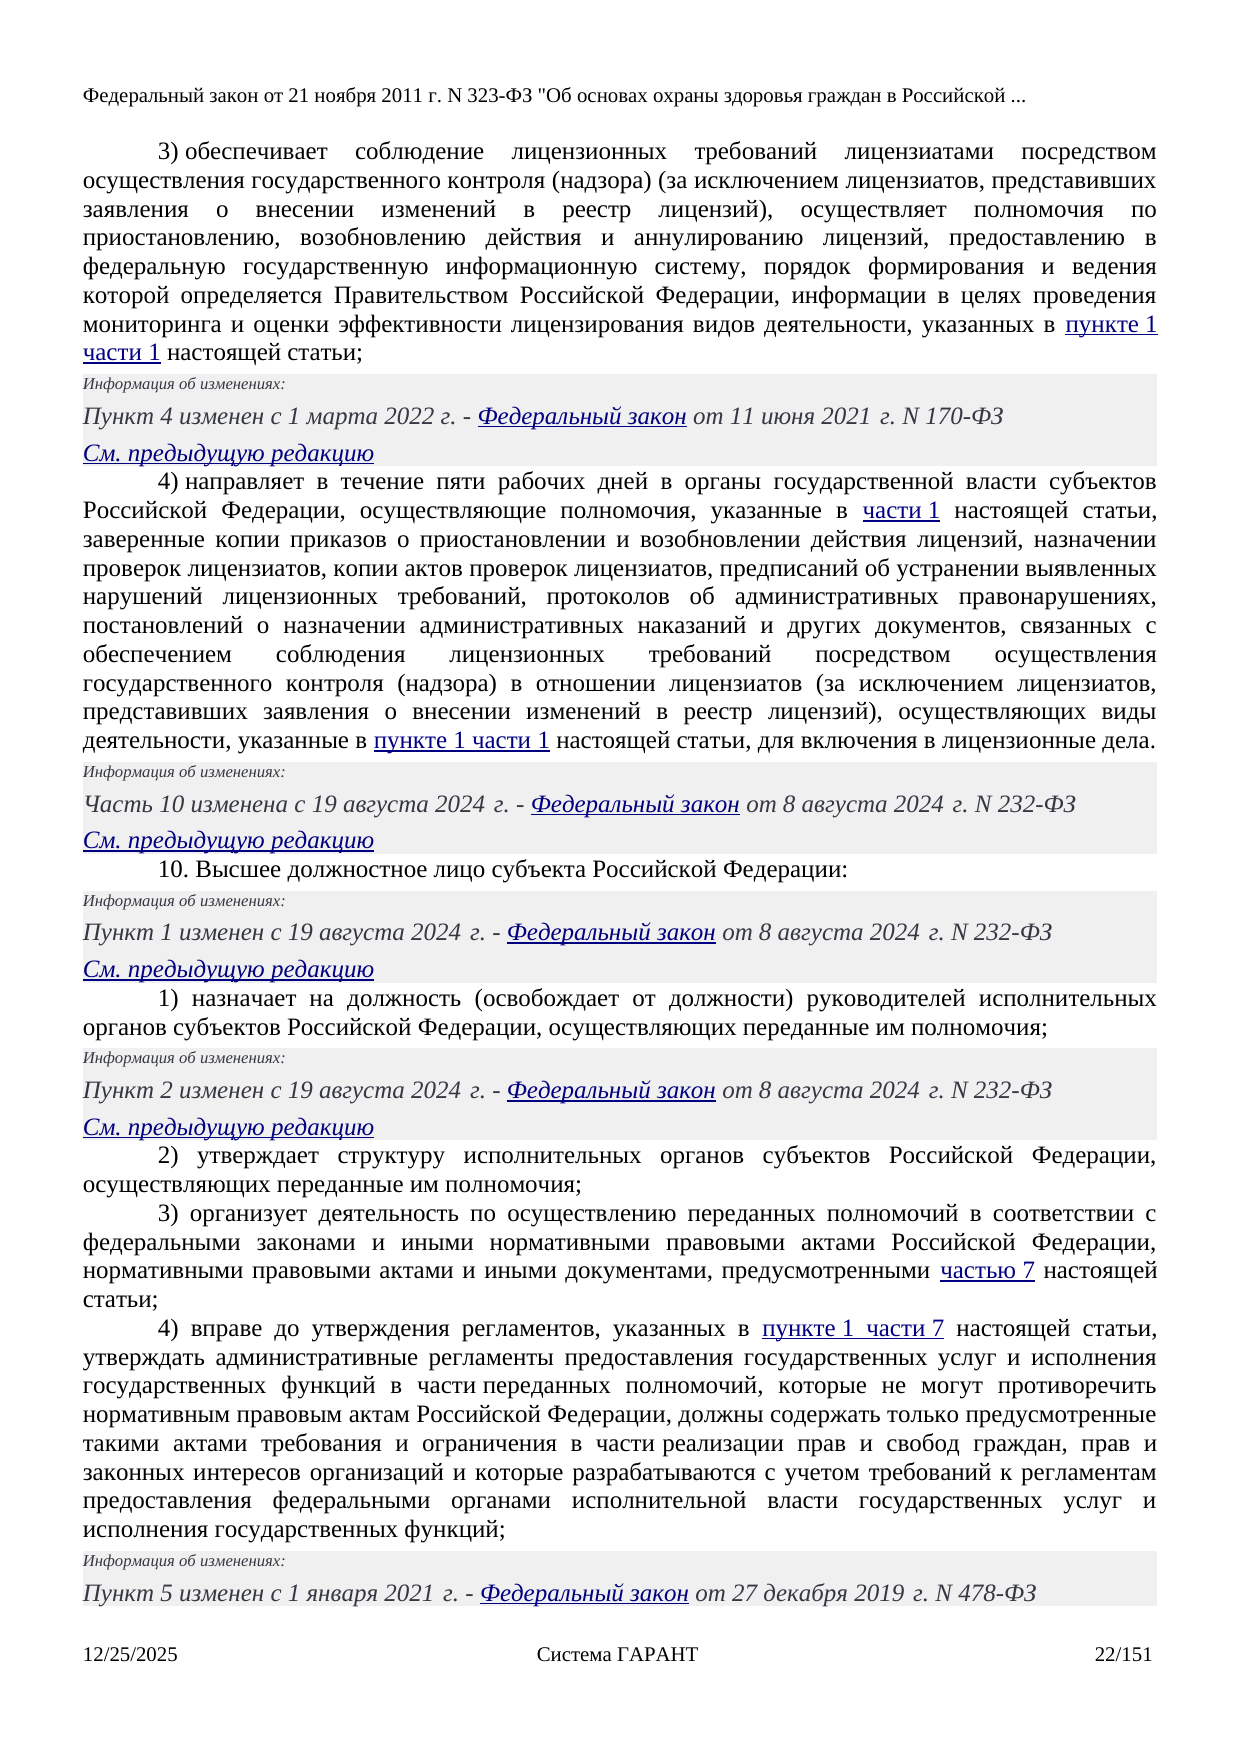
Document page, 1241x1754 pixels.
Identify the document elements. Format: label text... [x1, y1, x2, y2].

text 10. Высшее должностное лицо субъекта Российской Федерации: [83, 854, 1157, 883]
text 4) вправе до утверждения регламентов, указанных в пункте 1 части 7 настоящей статьи, утверждать административные регламенты предоставления государственных услуг и исполнения государственных функций в части переданных полномочий, которые не могут противоречить нормативным правовым актам Российской Федерации, должны содержать только предусмотренные такими актами требования и ограничения в части реализации прав и свобод граждан, прав и законных интересов организаций и которые разрабатываются с учетом требований к регламентам предоставления федеральными органами исполнительной власти государственных услуг и исполнения государственных функций; [83, 1313, 1157, 1543]
text См. предыдущую редакцию [377, 1112, 1157, 1140]
text См. предыдущую редакцию [377, 825, 1157, 854]
text Пункт 1 изменен с 19 августа 2024 г. - Федеральный закон от 8 августа 2024 г. N 232-ФЗ [83, 917, 1157, 946]
text Пункт 5 изменен с 1 января 2021 г. - Федеральный закон от 27 декабря 2019 г. N 478-ФЗ [1039, 1578, 1157, 1606]
text 3) организует деятельность по осуществлению переданных полномочий в соответствии с федеральными законами и иными нормативными правовыми актами Российской Федерации, нормативными правовыми актами и иными документами, предусмотренными частью 7 настоящей статьи; [83, 1198, 1157, 1313]
text 2) утверждает структуру исполнительных органов субъектов Российской Федерации, осуществляющих переданные им полномочия; [83, 1140, 1157, 1198]
text 4) направляет в течение пяти рабочих дней в органы государственной власти субъектов Российской Федерации, осуществляющие полномочия, указанные в части 1 настоящей статьи, заверенные копии приказов о приостановлении и возобновлении действия лицензий, назначении проверок лицензиатов, копии актов проверок лицензиатов, предписаний об устранении выявленных нарушений лицензионных требований, протоколов об административных правонарушениях, постановлений о назначении административных наказаний и других документов, связанных с обеспечением соблюдения лицензионных требований посредством осуществления государственного контроля (надзора) в отношении лицензиатов (за исключением лицензиатов, представивших заявления о внесении изменений в реестр лицензий), осуществляющих виды деятельности, указанные в пункте 1 части 1 настоящей статьи, для включения в лицензионные дела. [83, 466, 1157, 754]
text См. предыдущую редакцию [377, 954, 1157, 983]
text Пункт 2 изменен с 19 августа 2024 г. - Федеральный закон от 8 августа 2024 г. N 232-ФЗ [1054, 1075, 1157, 1104]
text 1) назначает на должность (освобождает от должности) руководителей исполнительных органов субъектов Российской Федерации, осуществляющих переданные им полномочия; [83, 983, 1157, 1040]
text Информация об изменениях: [287, 1048, 1157, 1067]
text См. предыдущую редакцию [377, 438, 1157, 466]
text Пункт 4 изменен с 1 марта 2022 г. - Федеральный закон от 11 июня 2021 г. N 170-ФЗ [1006, 401, 1157, 430]
text Информация об изменениях: [287, 891, 1157, 910]
text Информация об изменениях: [287, 1551, 1157, 1570]
text Информация об изменениях: [287, 374, 1157, 393]
text Часть 10 изменена с 19 августа 2024 г. - Федеральный закон от 8 августа 2024 г. N 232-ФЗ [1078, 789, 1157, 817]
text Информация об изменениях: [287, 762, 1157, 781]
text 3) обеспечивает соблюдение лицензионных требований лицензиатами посредством осуществления государственного контроля (надзора) (за исключением лицензиатов, представивших заявления о внесении изменений в реестр лицензий), осуществляет полномочия по приостановлению, возобновлению действия и аннулированию лицензий, предоставлению в федеральную государственную информационную систему, порядок формирования и ведения которой определяется Правительством Российской Федерации, информации в целях проведения мониторинга и оценки эффективности лицензирования видов деятельности, указанных в пункте 1 части 1 настоящей статьи; [83, 136, 1157, 366]
